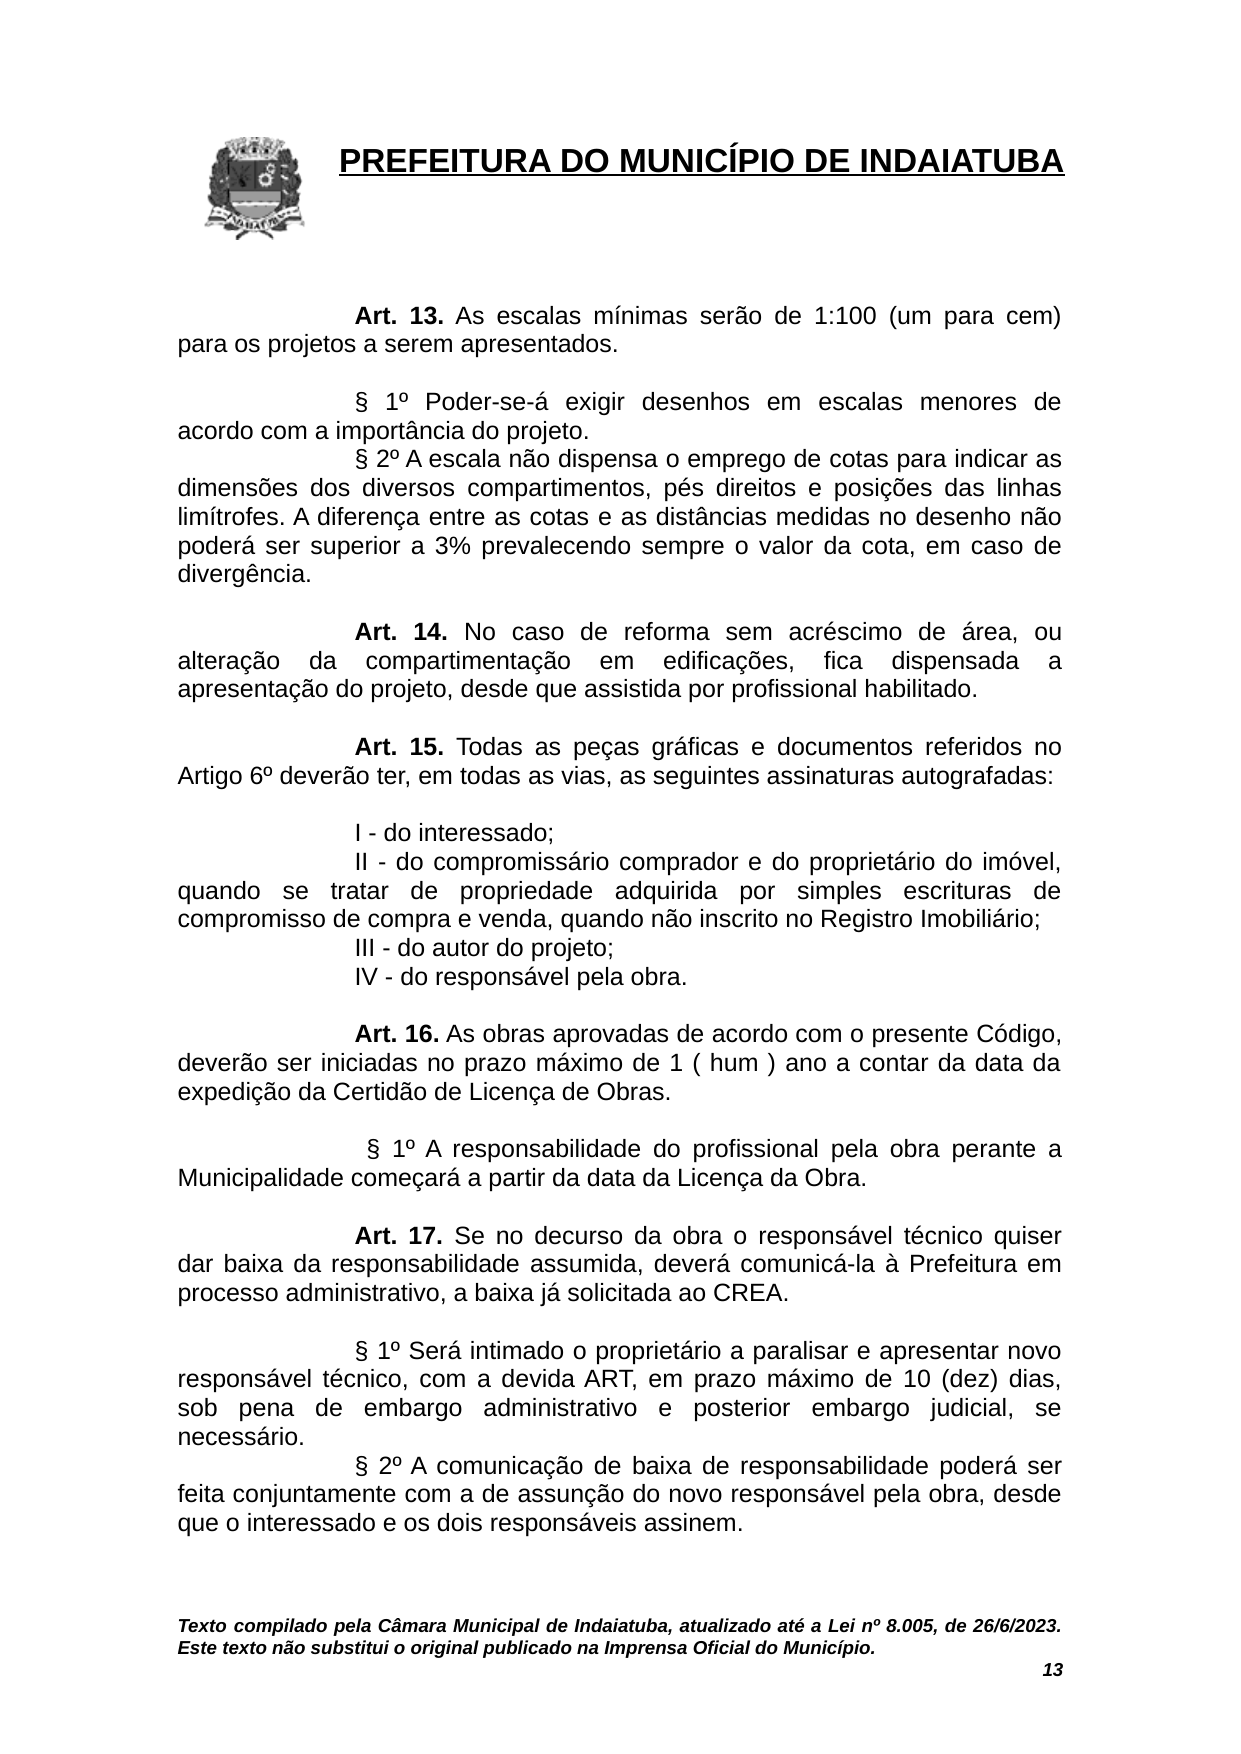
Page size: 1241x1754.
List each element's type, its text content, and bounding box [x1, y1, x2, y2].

text § 1º Será intimado o proprietário a paralisar e apresentar novo responsável técnico, com a devida ART, em prazo máximo de 10 (dez) dias, sob pena de embargo administrativo e posterior embargo judicial, se necessário. [177, 1336, 1063, 1451]
text I - do interessado; [177, 818, 1063, 847]
text II - do compromissário comprador e do proprietário do imóvel, quando se tratar de propriedade adquirida por simples escrituras de compromisso de compra e venda, quando não inscrito no Registro Imobiliário; [177, 847, 1063, 933]
text Art. 17. Se no decurso da obra o responsável técnico quiser dar baixa da responsabilidade assumida, deverá comunicá-la à Prefeitura em processo administrativo, a baixa já solicitada ao CREA. [177, 1221, 1063, 1307]
text § 2º A escala não dispensa o emprego de cotas para indicar as dimensões dos diversos compartimentos, pés direitos e posições das linhas limítrofes. A diferença entre as cotas e as distâncias medidas no desenho não poderá ser superior a 3% prevalecendo sempre o valor da cota, em caso de divergência. [177, 444, 1063, 588]
text § 1º Poder-se-á exigir desenhos em escalas menores de acordo com a importância do projeto. [177, 387, 1063, 444]
text Art. 15. Todas as peças gráficas e documentos referidos no Artigo 6º deverão ter, em todas as vias, as seguintes assinaturas autografadas: [177, 732, 1063, 789]
text § 1º A responsabilidade do profissional pela obra perante a Municipalidade começará a partir da data da Licença da Obra. [177, 1134, 1063, 1192]
text Art. 13. As escalas mínimas serão de 1:100 (um para cem) para os projetos a serem apresentados. [177, 301, 1063, 358]
text IV - do responsável pela obra. [177, 962, 1063, 991]
text § 2º A comunicação de baixa de responsabilidade poderá ser feita conjuntamente com a de assunção do novo responsável pela obra, desde que o interessado e os dois responsáveis assinem. [177, 1451, 1063, 1537]
text Art. 16. As obras aprovadas de acordo com o presente Código, deverão ser iniciadas no prazo máximo de 1 ( hum ) ano a contar da data da expedição da Certidão de Licença de Obras. [177, 1019, 1063, 1106]
text Art. 14. No caso de reforma sem acréscimo de área, ou alteração da compartimentação em edificações, fica dispensada a apresentação do projeto, desde que assistida por profissional habilitado. [177, 617, 1063, 703]
text III - do autor do projeto; [177, 933, 1063, 962]
